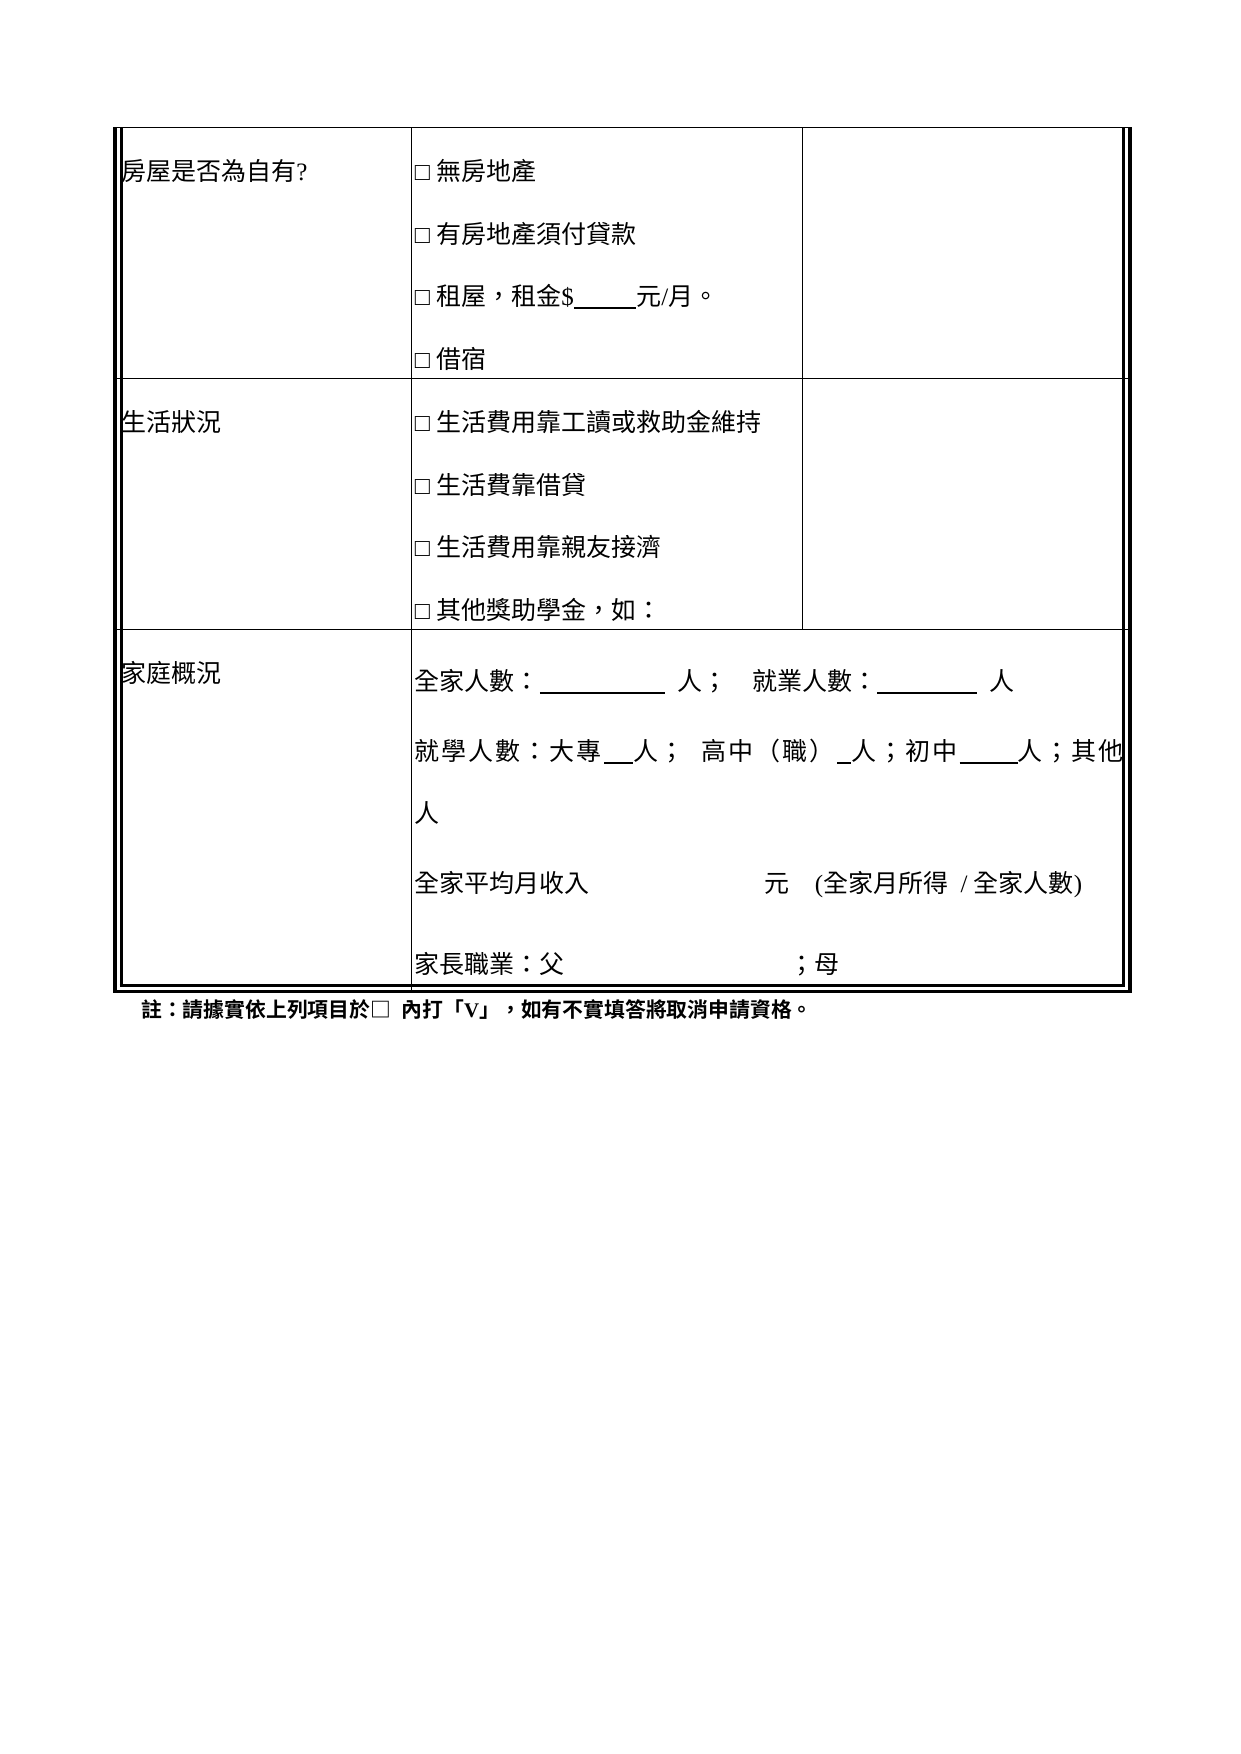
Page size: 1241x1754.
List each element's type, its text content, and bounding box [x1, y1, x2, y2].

table_cell □ 生活費用靠工讀或救助金維持 □ 生活費靠借貸 □ 生活費用靠親友接濟 □ 其他獎助學金，如： [412, 379, 802, 629]
table_cell □ 無房地產 □ 有房地產須付貸款 □ 租屋，租金$ 元/月。 □ 借宿 [412, 128, 802, 378]
table_cell [803, 128, 1122, 378]
table_cell 全家人數： 人； 就業人數： 人 就學人數：大專 人； 高中（職） 人；初中 人；其他 人 全家平均月收入 元 (全家月所得 / 全家人數) 家長職業：父 ；母 [412, 630, 1122, 984]
text 註：請據實依上列項目於□ 內打「V」，如有不實填答將取消申請資格。 [118, 993, 1122, 1023]
table_cell [803, 379, 1122, 629]
table_cell 房屋是否為自有? [123, 128, 411, 378]
table_cell 家庭概況 [123, 630, 411, 984]
table_cell 生活狀況 [123, 379, 411, 629]
